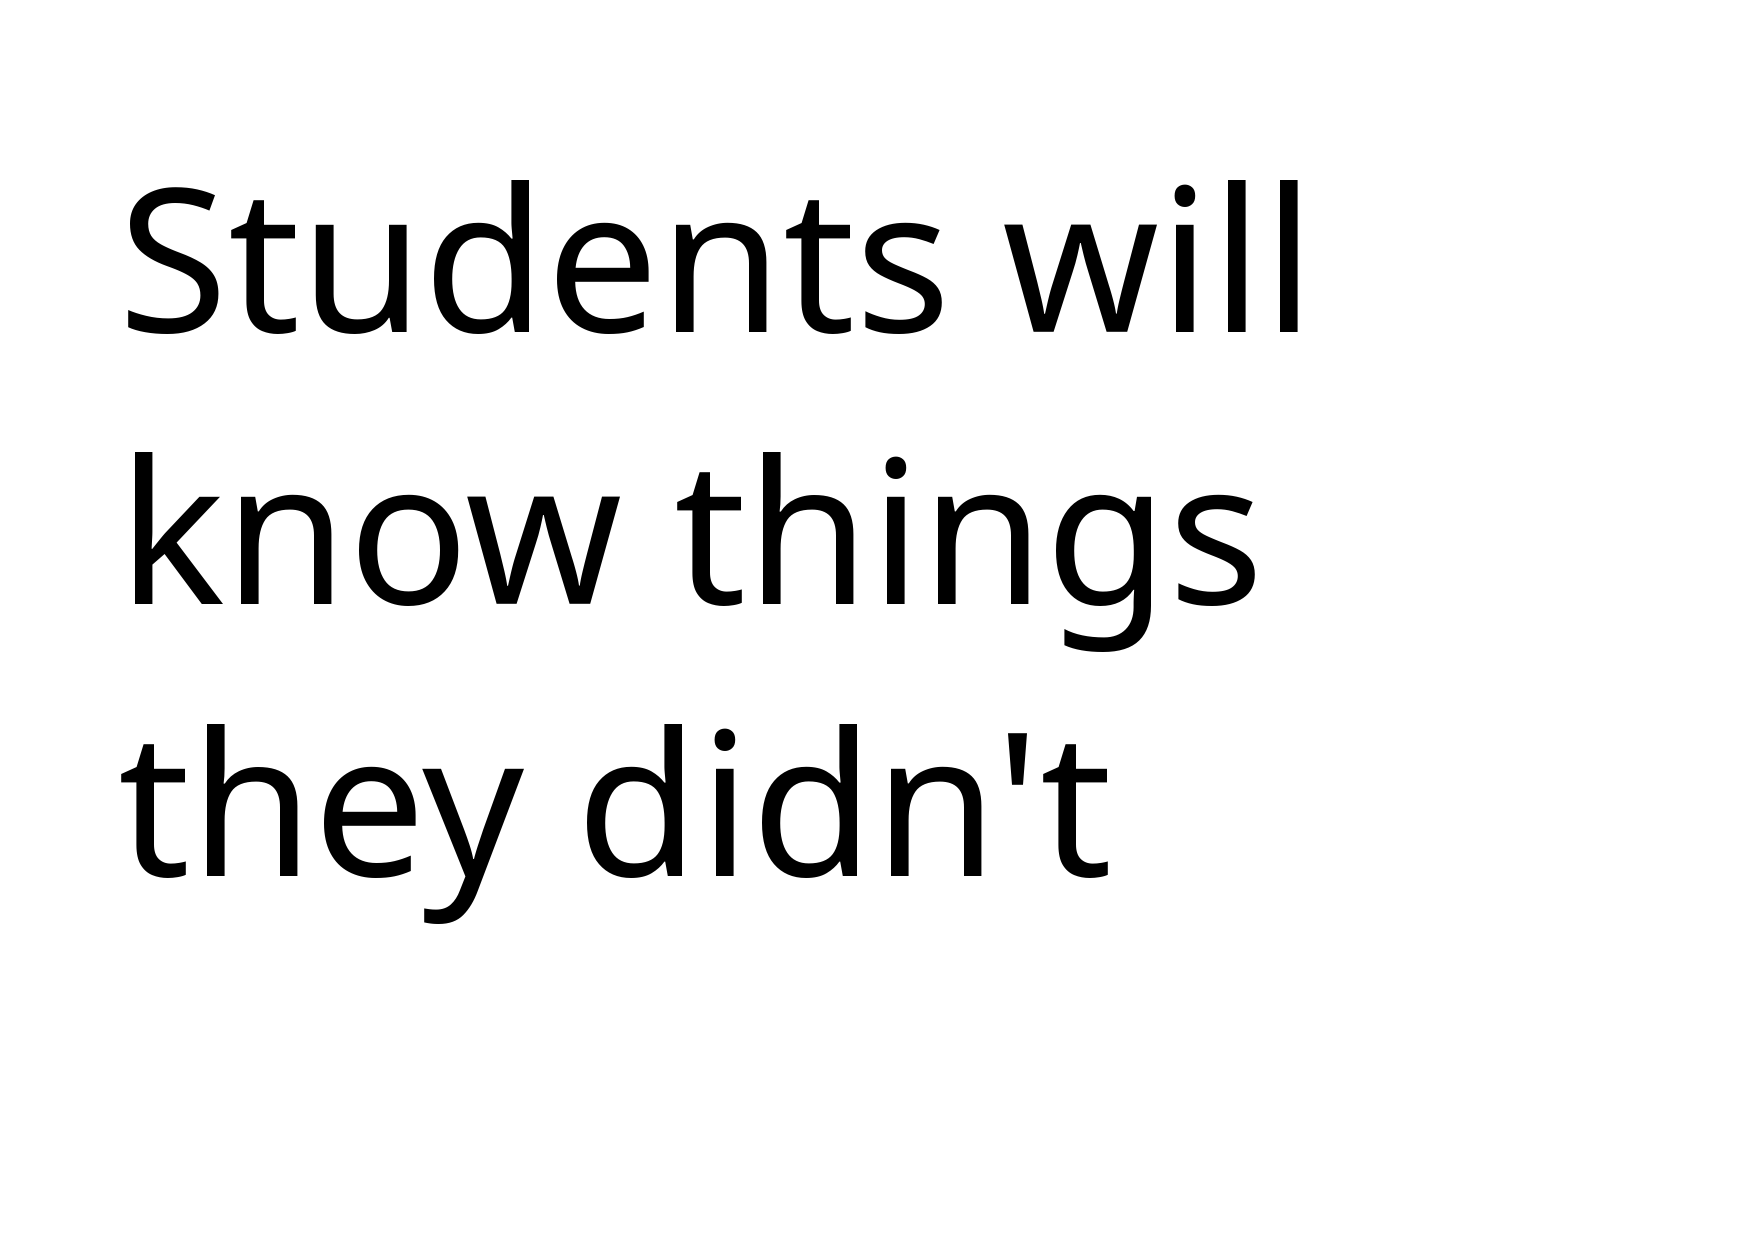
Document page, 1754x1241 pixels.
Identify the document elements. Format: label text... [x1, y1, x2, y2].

text Students will know things they didn't [118, 118, 1636, 935]
